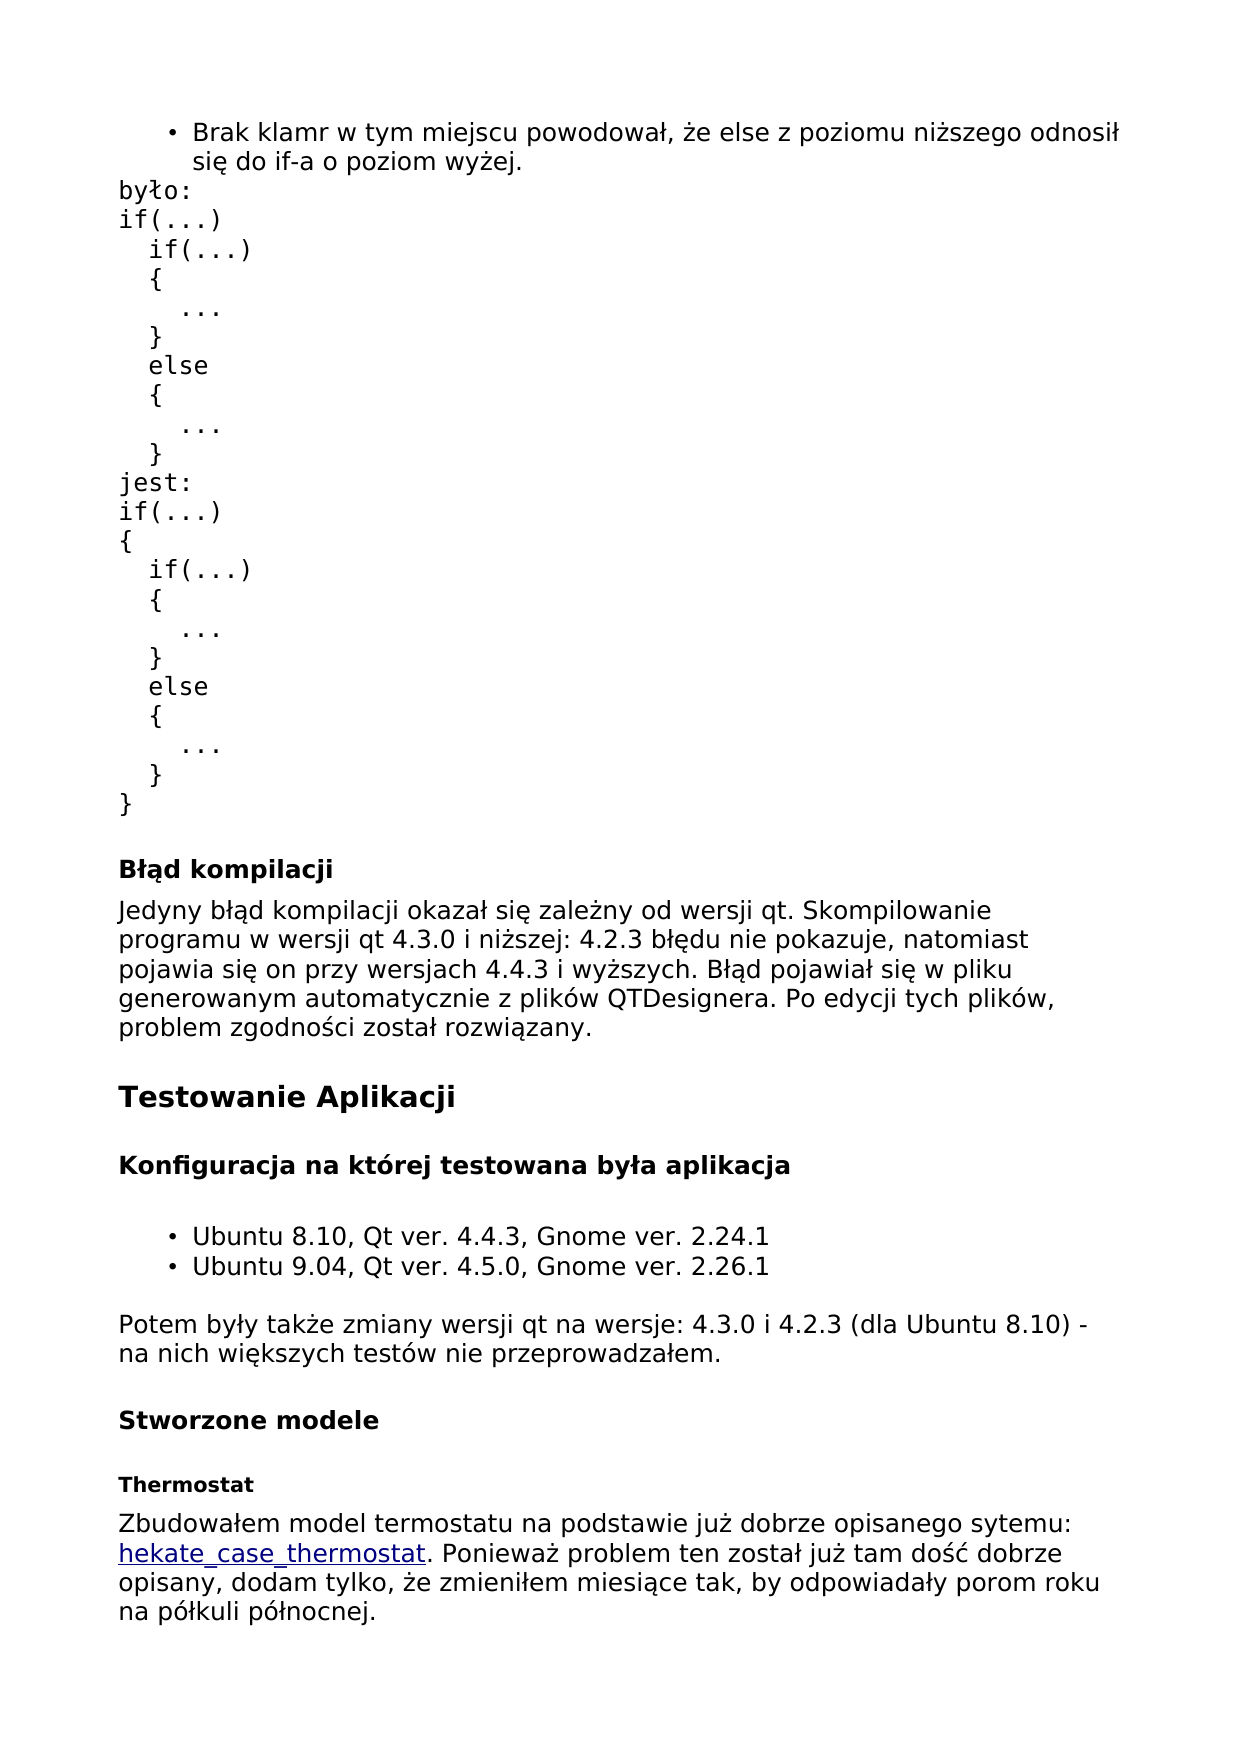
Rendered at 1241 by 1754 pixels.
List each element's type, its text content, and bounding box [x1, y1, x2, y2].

text Jedyny błąd kompilacji okazał się zależny od wersji qt. Skompilowanie programu w wersji qt 4.3.0 i niższej: 4.2.3 błędu nie pokazuje, natomiast pojawia się on przy wersjach 4.4.3 i wyższych. Błąd pojawiał się w pliku generowanym automatycznie z plików QTDesignera. Po edycji tych plików, problem zgodności został rozwiązany. [118, 897, 1122, 1042]
subtitle Błąd kompilacji [118, 855, 1122, 884]
subtitle Testowanie Aplikacji [118, 1080, 1122, 1114]
list Ubuntu 9.04, Qt ver. 4.5.0, Gnome ver. 2.26.1 [177, 1252, 1122, 1281]
text Potem były także zmiany wersji qt na wersje: 4.3.0 i 4.2.3 (dla Ubuntu 8.10) - na nich większych testów nie przeprowadzałem. [118, 1310, 1122, 1369]
text Zbudowałem model termostatu na podstawie już dobrze opisanego sytemu: hekate_case_thermostat. Ponieważ problem ten został już tam dość dobrze opisany, dodam tylko, że zmieniłem miesiące tak, by odpowiadały porom roku na półkuli północnej. [118, 1509, 1122, 1626]
subtitle Thermostat [118, 1473, 1122, 1497]
list Brak klamr w tym miejscu powodował, że else z poziomu niższego odnosił się do if-a o poziom wyżej. [177, 118, 1122, 176]
list Ubuntu 8.10, Qt ver. 4.4.3, Gnome ver. 2.24.1 [177, 1222, 1122, 1252]
subtitle Stworzone modele [118, 1406, 1122, 1435]
subtitle Konfiguracja na której testowana była aplikacja [118, 1151, 1122, 1181]
text było: if(...) if(...) { ... } else { ... } jest: if(...) { if(...) { ... } else { ... } } [118, 176, 1122, 818]
